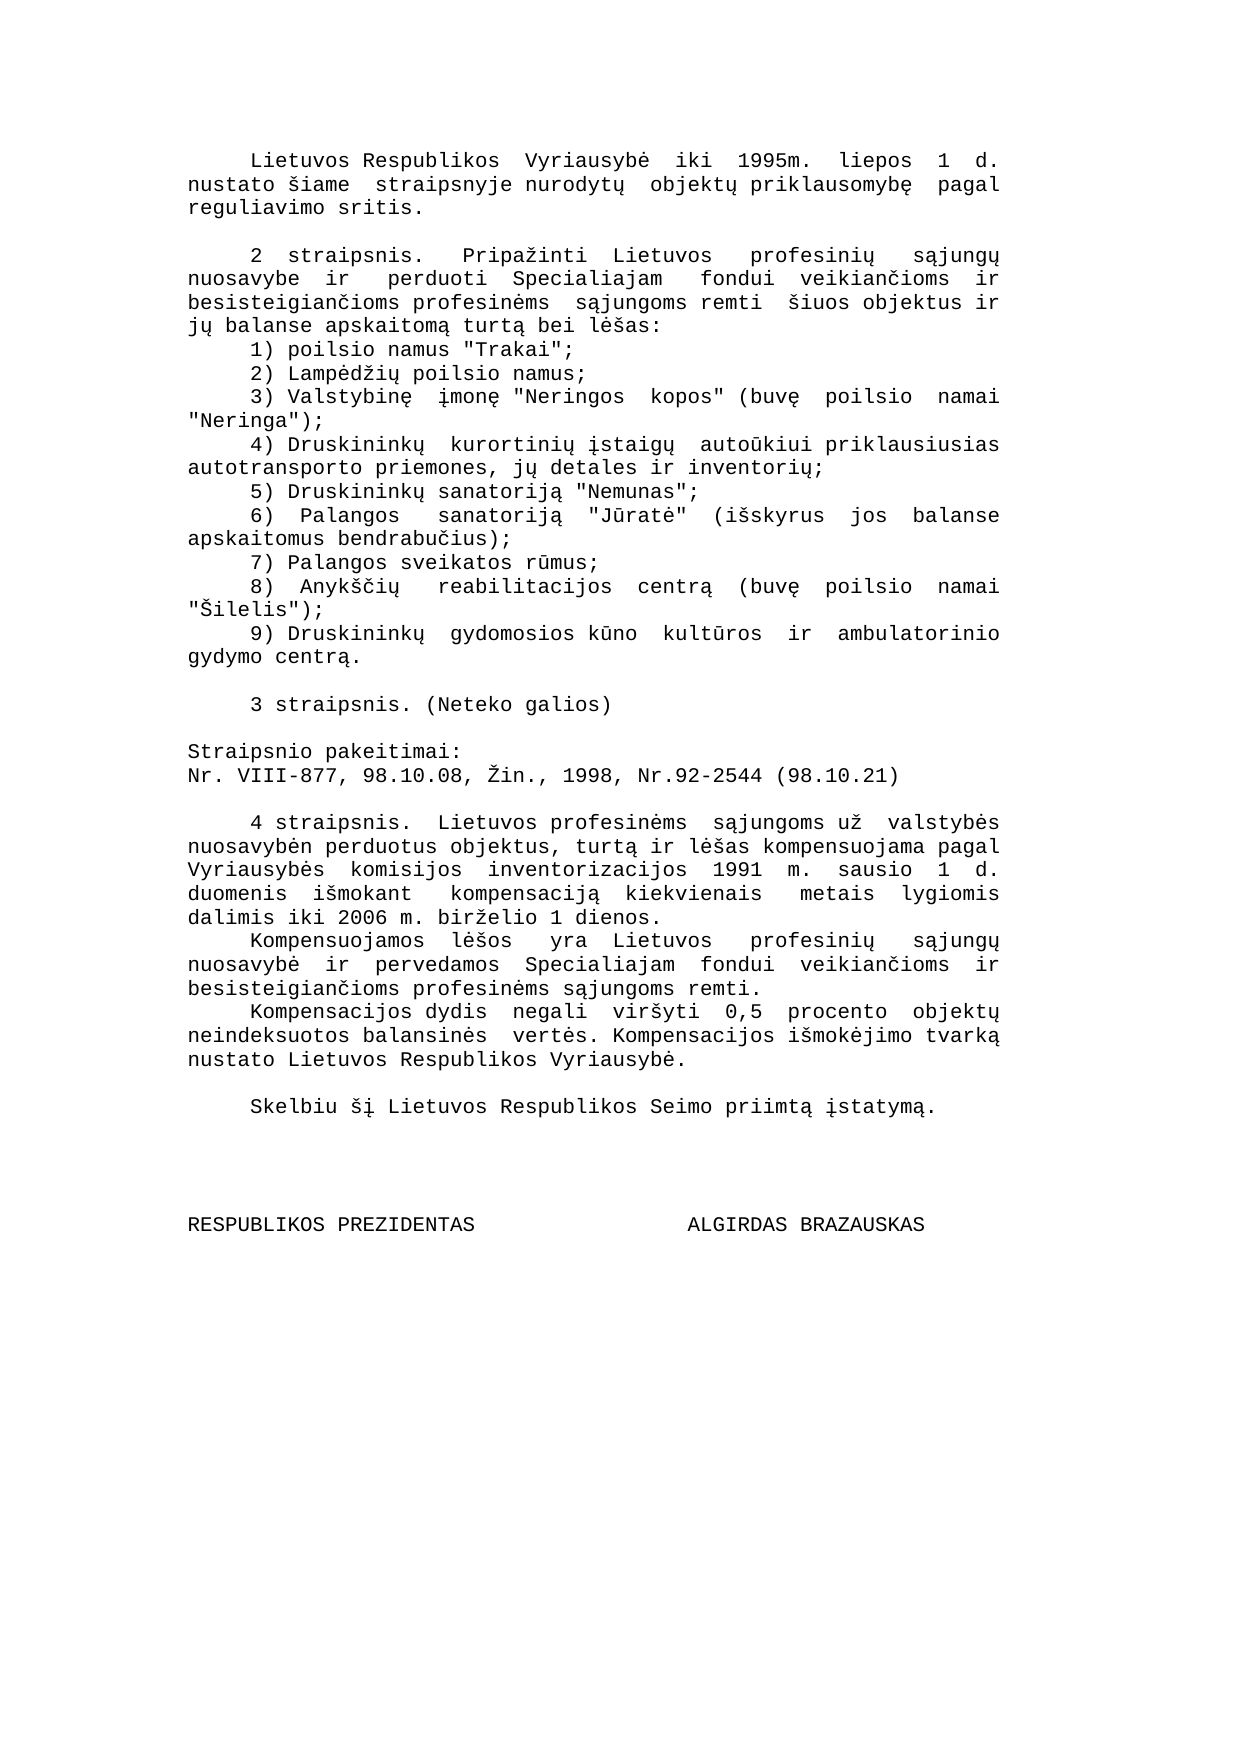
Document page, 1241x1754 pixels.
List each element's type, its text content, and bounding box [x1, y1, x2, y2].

text RESPUBLIKOS PREZIDENTAS ALGIRDAS BRAZAUSKAS [187, 1214, 1053, 1238]
text gydymo centrą. [187, 647, 1053, 670]
text nuosavybe ir perduoti Specialiajam fondui veikiančioms ir [187, 268, 1053, 292]
text Kompensuojamos lėšos yra Lietuvos profesinių sąjungų [187, 930, 1053, 954]
text 3 straipsnis. (Neteko galios) [187, 694, 1053, 717]
text 5) Druskininkų sanatoriją "Nemunas"; [187, 481, 1053, 505]
text 2 straipsnis. Pripažinti Lietuvos profesinių sąjungų [187, 244, 1053, 268]
text apskaitomus bendrabučius); [187, 528, 1053, 552]
text nuosavybė ir pervedamos Specialiajam fondui veikiančioms ir [187, 954, 1053, 978]
text 6) Palangos sanatoriją "Jūratė" (išskyrus jos balanse [187, 505, 1053, 528]
text Skelbiu šį Lietuvos Respublikos Seimo priimtą įstatymą. [187, 1096, 1053, 1119]
text 7) Palangos sveikatos rūmus; [187, 552, 1053, 576]
text 4 straipsnis. Lietuvos profesinėms sąjungoms už valstybės [187, 812, 1053, 836]
text besisteigiančioms profesinėms sąjungoms remti šiuos objektus ir [187, 292, 1053, 316]
text autotransporto priemones, jų detales ir inventorių; [187, 457, 1053, 481]
text duomenis išmokant kompensaciją kiekvienais metais lygiomis [187, 883, 1053, 907]
text reguliavimo sritis. [187, 197, 1053, 221]
text Vyriausybės komisijos inventorizacijos 1991 m. sausio 1 d. [187, 859, 1053, 883]
text dalimis iki 2006 m. birželio 1 dienos. [187, 907, 1053, 930]
text Lietuvos Respublikos Vyriausybė iki 1995m. liepos 1 d. [187, 150, 1053, 174]
text 8) Anykščių reabilitacijos centrą (buvę poilsio namai [187, 576, 1053, 599]
text "Šilelis"); [187, 599, 1053, 623]
text 3) Valstybinę įmonę "Neringos kopos" (buvę poilsio namai [187, 386, 1053, 410]
text 1) poilsio namus "Trakai"; [187, 339, 1053, 363]
text nustato Lietuvos Respublikos Vyriausybė. [187, 1048, 1053, 1072]
text nuosavybėn perduotus objektus, turtą ir lėšas kompensuojama pagal [187, 836, 1053, 859]
text Nr. VIII-877, 98.10.08, Žin., 1998, Nr.92-2544 (98.10.21) [187, 765, 1053, 788]
text 4) Druskininkų kurortinių įstaigų autoūkiui priklausiusias [187, 434, 1053, 457]
text 2) Lampėdžių poilsio namus; [187, 363, 1053, 386]
text besisteigiančioms profesinėms sąjungoms remti. [187, 978, 1053, 1001]
text neindeksuotos balansinės vertės. Kompensacijos išmokėjimo tvarką [187, 1025, 1053, 1048]
text Kompensacijos dydis negali viršyti 0,5 procento objektų [187, 1001, 1053, 1025]
text jų balanse apskaitomą turtą bei lėšas: [187, 316, 1053, 339]
text Straipsnio pakeitimai: [187, 741, 1053, 765]
text nustato šiame straipsnyje nurodytų objektų priklausomybę pagal [187, 174, 1053, 197]
text 9) Druskininkų gydomosios kūno kultūros ir ambulatorinio [187, 623, 1053, 647]
text "Neringa"); [187, 410, 1053, 434]
